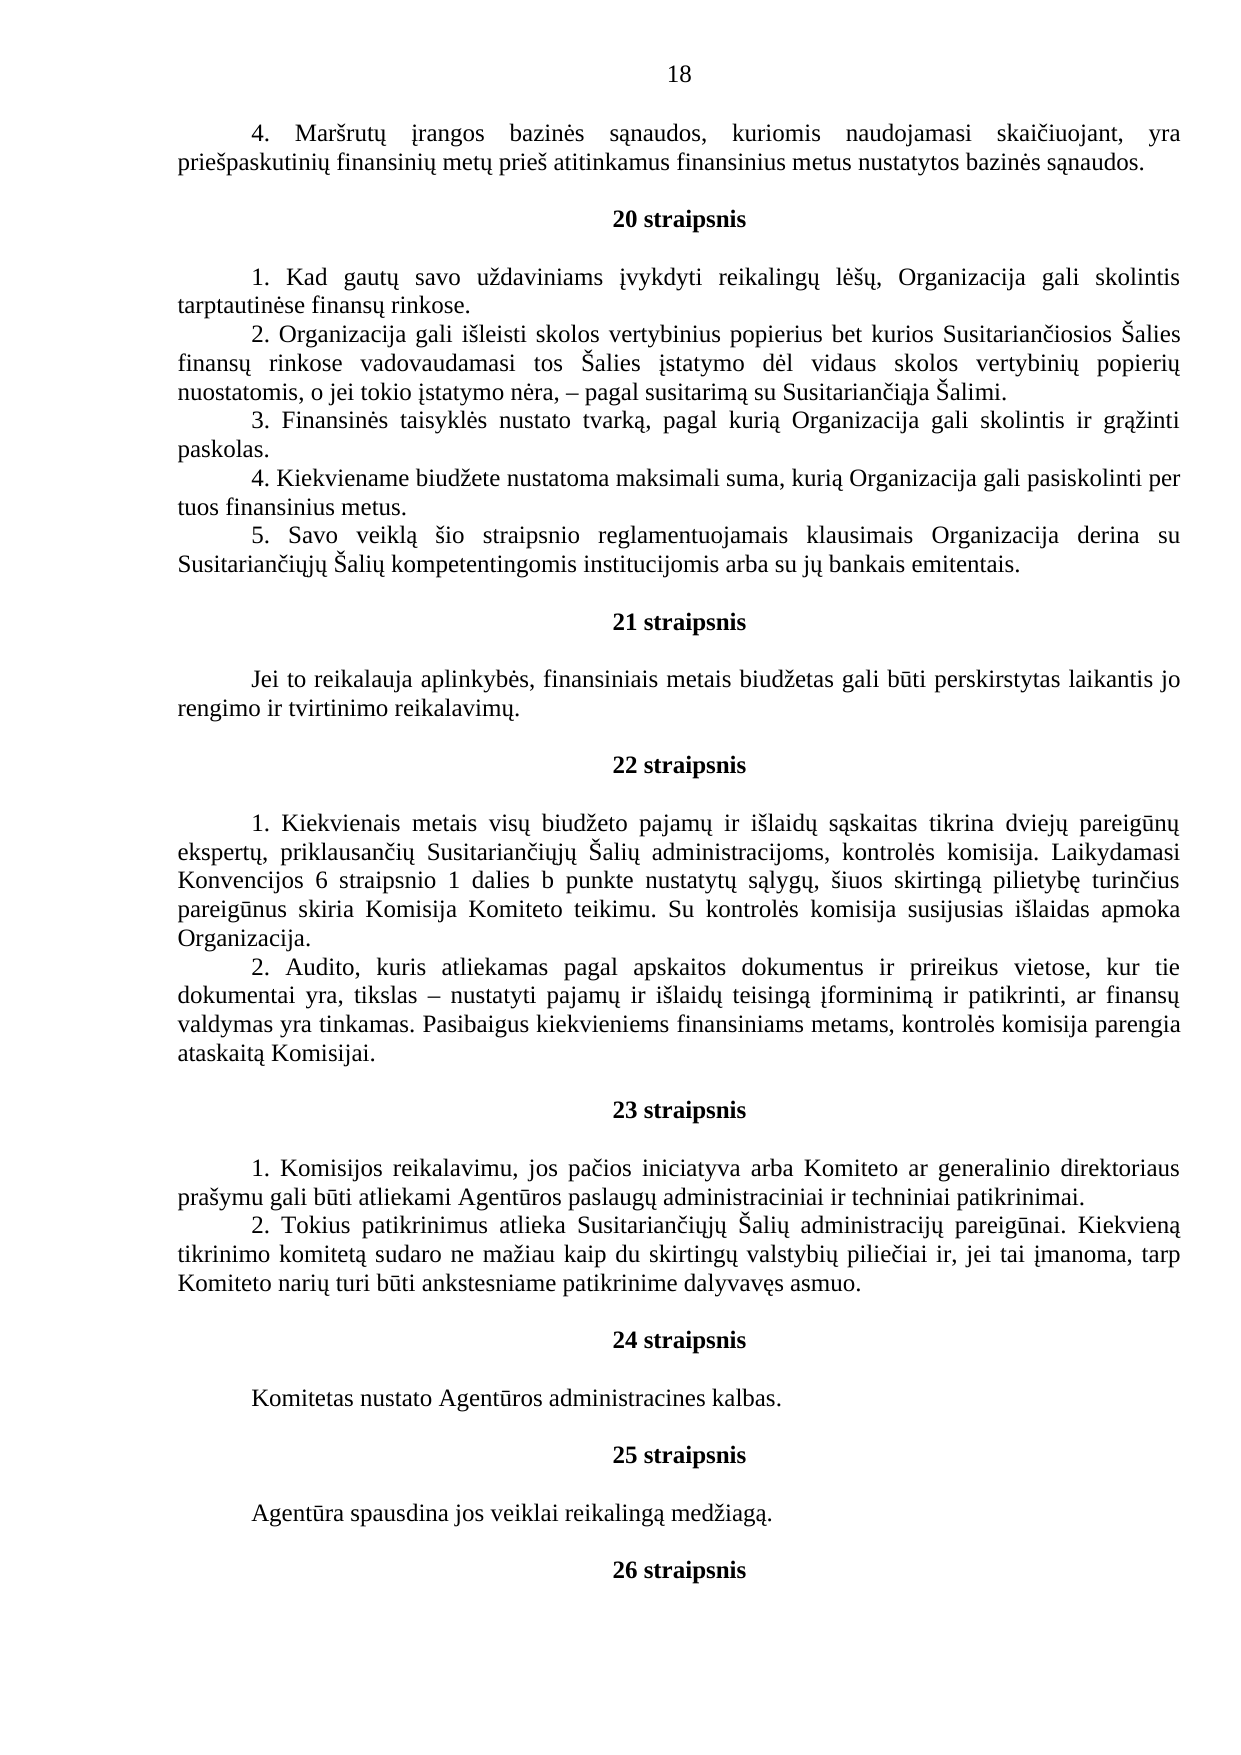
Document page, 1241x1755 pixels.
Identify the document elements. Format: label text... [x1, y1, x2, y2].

text 4. Kiekviename biudžete nustatoma maksimali suma, kurią Organizacija gali pasiskolinti per tuos finansinius metus. [177, 463, 1181, 521]
text 21 straipsnis [177, 607, 1181, 636]
text 2. Audito, kuris atliekamas pagal apskaitos dokumentus ir prireikus vietose, kur tie dokumentai yra, tikslas – nustatyti pajamų ir išlaidų teisingą įforminimą ir patikrinti, ar finansų valdymas yra tinkamas. Pasibaigus kiekvieniems finansiniams metams, kontrolės komisija parengia ataskaitą Komisijai. [177, 952, 1181, 1067]
text 23 straipsnis [177, 1096, 1181, 1124]
text 20 straipsnis [177, 204, 1181, 233]
text 5. Savo veiklą šio straipsnio reglamentuojamais klausimais Organizacija derina su Susitariančiųjų Šalių kompetentingomis institucijomis arba su jų bankais emitentais. [177, 521, 1181, 578]
text Komitetas nustato Agentūros administracines kalbas. [177, 1383, 1181, 1412]
text 22 straipsnis [177, 751, 1181, 779]
text 25 straipsnis [177, 1441, 1181, 1469]
text 1. Komisijos reikalavimu, jos pačios iniciatyva arba Komiteto ar generalinio direktoriaus prašymu gali būti atliekami Agentūros paslaugų administraciniai ir techniniai patikrinimai. [177, 1153, 1181, 1211]
text 1. Kad gautų savo uždaviniams įvykdyti reikalingų lėšų, Organizacija gali skolintis tarptautinėse finansų rinkose. [177, 262, 1181, 319]
text 3. Finansinės taisyklės nustato tvarką, pagal kurią Organizacija gali skolintis ir grąžinti paskolas. [177, 406, 1181, 463]
text Jei to reikalauja aplinkybės, finansiniais metais biudžetas gali būti perskirstytas laikantis jo rengimo ir tvirtinimo reikalavimų. [177, 664, 1181, 722]
text 2. Tokius patikrinimus atlieka Susitariančiųjų Šalių administracijų pareigūnai. Kiekvieną tikrinimo komitetą sudaro ne mažiau kaip du skirtingų valstybių piliečiai ir, jei tai įmanoma, tarp Komiteto narių turi būti ankstesniame patikrinime dalyvavęs asmuo. [177, 1211, 1181, 1297]
text Agentūra spausdina jos veiklai reikalingą medžiagą. [177, 1498, 1181, 1527]
text 24 straipsnis [177, 1326, 1181, 1354]
text 4. Maršrutų įrangos bazinės sąnaudos, kuriomis naudojamasi skaičiuojant, yra priešpaskutinių finansinių metų prieš atitinkamus finansinius metus nustatytos bazinės sąnaudos. [177, 118, 1181, 176]
text 2. Organizacija gali išleisti skolos vertybinius popierius bet kurios Susitariančiosios Šalies finansų rinkose vadovaudamasi tos Šalies įstatymo dėl vidaus skolos vertybinių popierių nuostatomis, o jei tokio įstatymo nėra, – pagal susitarimą su Susitariančiąja Šalimi. [177, 319, 1181, 406]
text 1. Kiekvienais metais visų biudžeto pajamų ir išlaidų sąskaitas tikrina dviejų pareigūnų ekspertų, priklausančių Susitariančiųjų Šalių administracijoms, kontrolės komisija. Laikydamasi Konvencijos 6 straipsnio 1 dalies b punkte nustatytų sąlygų, šiuos skirtingą pilietybę turinčius pareigūnus skiria Komisija Komiteto teikimu. Su kontrolės komisija susijusias išlaidas apmoka Organizacija. [177, 808, 1181, 952]
text 26 straipsnis [177, 1556, 1181, 1584]
